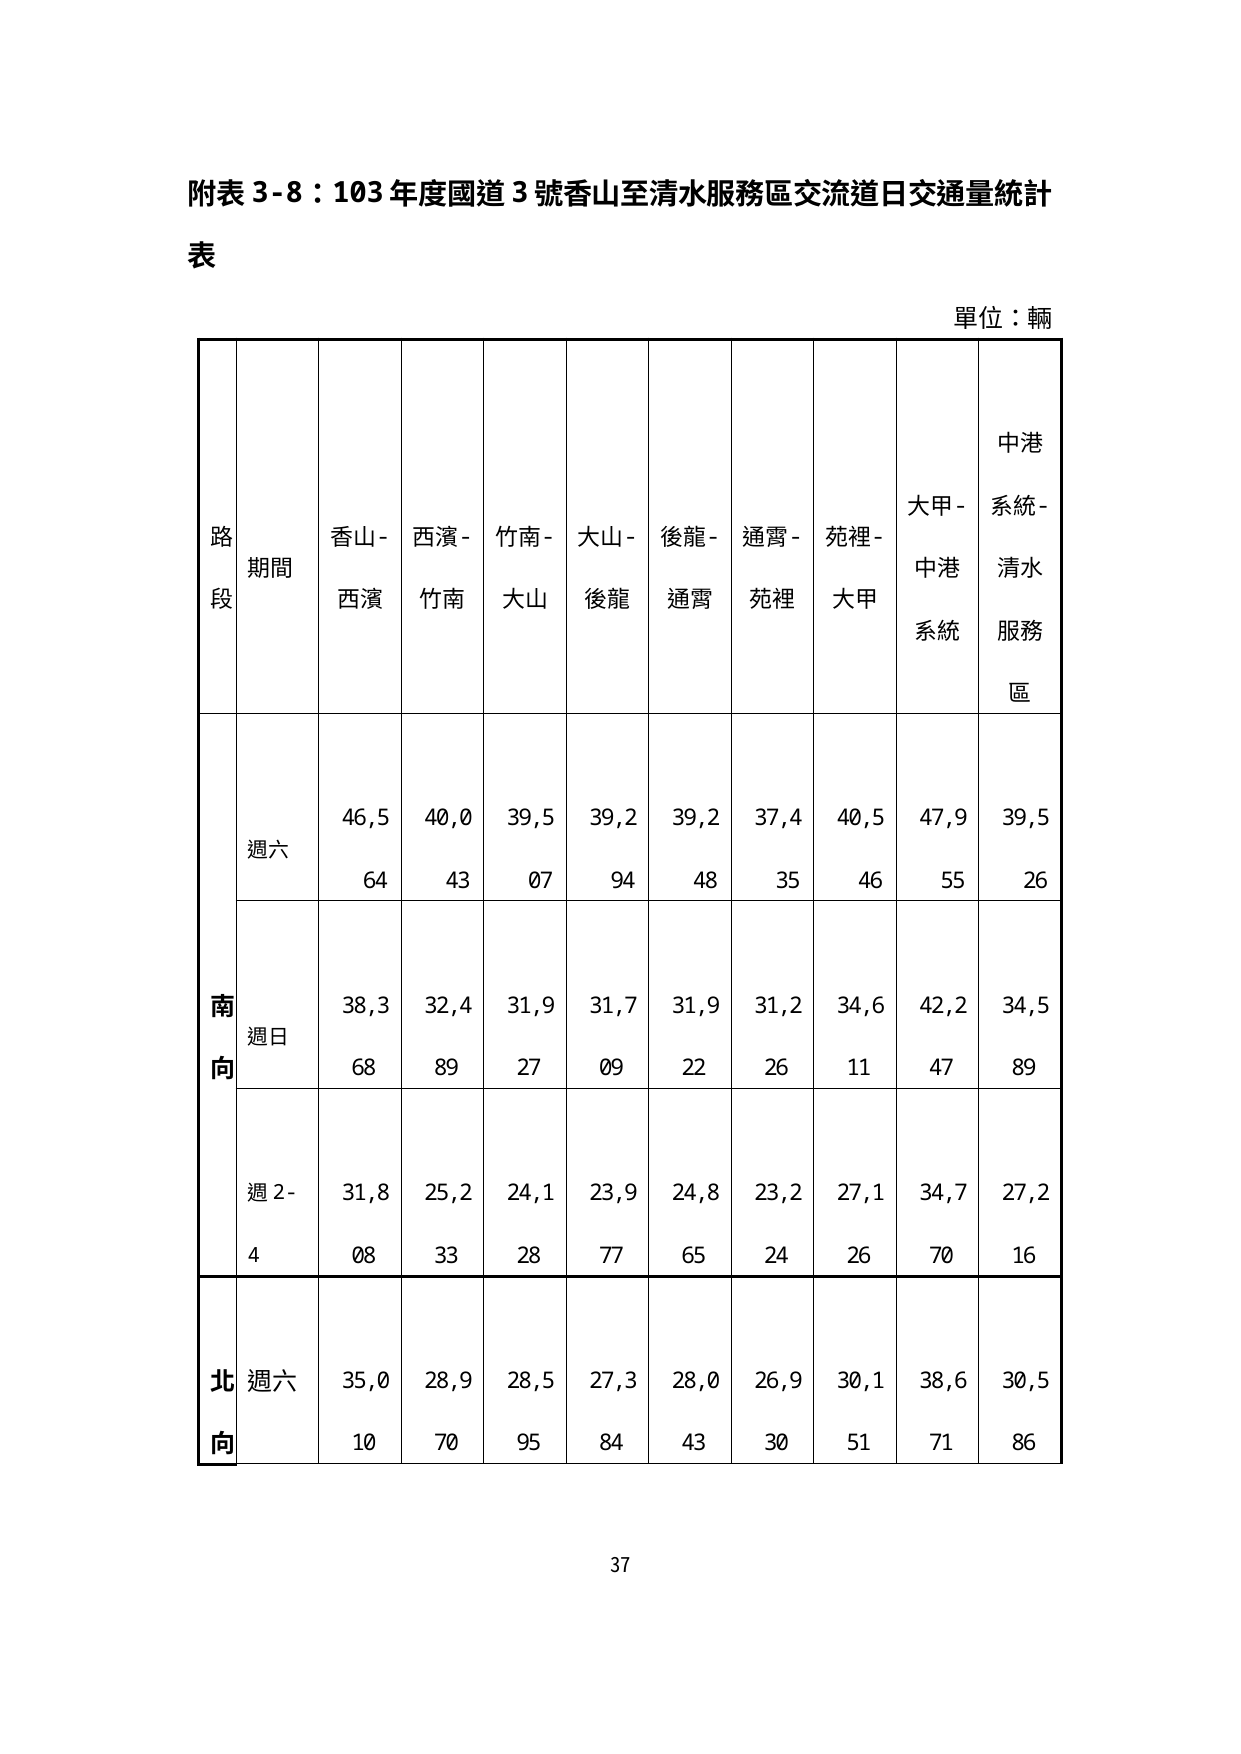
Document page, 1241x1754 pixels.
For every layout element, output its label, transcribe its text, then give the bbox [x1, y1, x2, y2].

table_header 大山-後龍 [567, 341, 648, 712]
table_cell 40,043 [402, 714, 483, 900]
table_header 竹南-大山 [484, 341, 566, 712]
table_cell 34,589 [979, 901, 1060, 1087]
table_cell 39,248 [649, 714, 731, 900]
text 附表3-8：103年度國道3號香山至清水服務區交流道日交通量統計表 [187, 150, 1053, 275]
table_cell 週2-4 [237, 1089, 318, 1275]
table_cell 32,489 [402, 901, 483, 1087]
table_header 中港系統-清水服務區 [979, 341, 1060, 712]
table_cell 47,955 [897, 714, 978, 900]
table_cell 40,546 [814, 714, 896, 900]
table_cell 24,865 [649, 1089, 731, 1275]
table_cell 北向 [200, 1278, 236, 1462]
table_cell 39,526 [979, 714, 1060, 900]
table_header 香山-西濱 [319, 341, 401, 712]
table_cell 南向 [200, 714, 236, 1275]
table_cell 週六 [237, 1278, 318, 1462]
table_header 期間 [237, 341, 318, 712]
table_header 大甲-中港系統 [897, 341, 978, 712]
table_cell 28,595 [484, 1278, 566, 1462]
table_header 西濱-竹南 [402, 341, 483, 712]
table_cell 34,611 [814, 901, 896, 1087]
table_header 苑裡-大甲 [814, 341, 896, 712]
table_cell 34,770 [897, 1089, 978, 1275]
text 單位：輛 [187, 275, 1053, 337]
table_cell 38,368 [319, 901, 401, 1087]
table_cell 31,808 [319, 1089, 401, 1275]
table_cell 27,216 [979, 1089, 1060, 1275]
table_cell 週六 [237, 714, 318, 900]
table_cell 27,384 [567, 1278, 648, 1462]
table_cell 24,128 [484, 1089, 566, 1275]
table_cell 25,233 [402, 1089, 483, 1275]
table_header 路段 [200, 341, 236, 712]
table_cell 26,930 [732, 1278, 813, 1462]
table_cell 23,224 [732, 1089, 813, 1275]
table_cell 23,977 [567, 1089, 648, 1275]
table_header 通霄-苑裡 [732, 341, 813, 712]
table_cell 31,927 [484, 901, 566, 1087]
table_cell 28,043 [649, 1278, 731, 1462]
table_cell 30,151 [814, 1278, 896, 1462]
table_header 後龍-通霄 [649, 341, 731, 712]
table_cell 35,010 [319, 1278, 401, 1462]
table_cell 46,564 [319, 714, 401, 900]
table_cell 39,507 [484, 714, 566, 900]
table_cell 38,671 [897, 1278, 978, 1462]
table_cell 31,922 [649, 901, 731, 1087]
table_cell 39,294 [567, 714, 648, 900]
table_cell 37,435 [732, 714, 813, 900]
table_cell 27,126 [814, 1089, 896, 1275]
table_cell 31,226 [732, 901, 813, 1087]
table_cell 42,247 [897, 901, 978, 1087]
table_cell 31,709 [567, 901, 648, 1087]
table_cell 28,970 [402, 1278, 483, 1462]
table_cell 週日 [237, 901, 318, 1087]
table_cell 30,586 [979, 1278, 1060, 1462]
